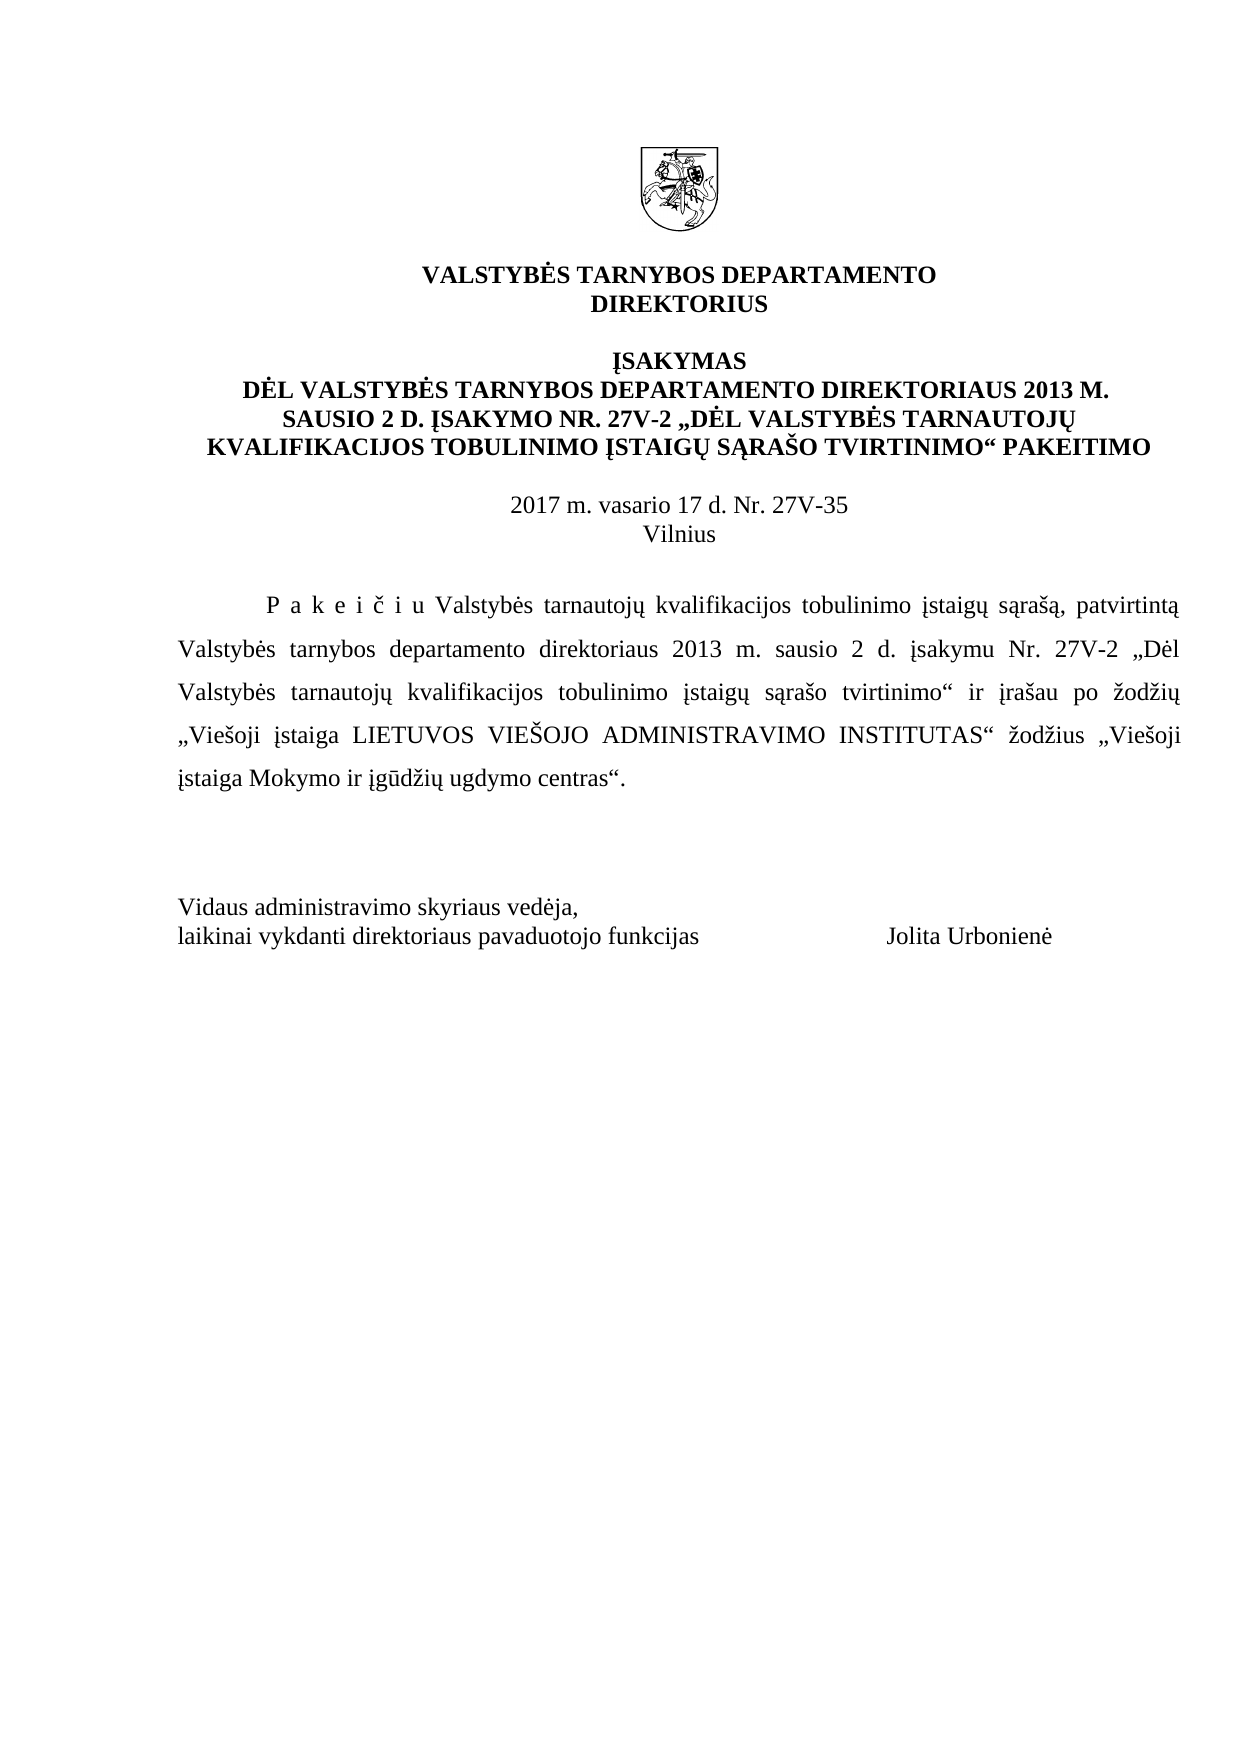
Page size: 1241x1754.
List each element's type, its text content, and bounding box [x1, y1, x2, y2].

text DIREKTORIUS [177, 289, 1181, 317]
text Vidaus administravimo skyriaus vedėja, [177, 892, 1181, 921]
text laikinai vykdanti direktoriaus pavaduotojo funkcijas Jolita Urbonienė [177, 921, 1181, 950]
text 2017 m. vasario 17 d. Nr. 27V-35 [177, 490, 1181, 519]
text Vilnius [177, 519, 1181, 547]
text DĖL VALSTYBĖS TARNYBOS DEPARTAMENTO DIREKTORIAUS 2013 m. [177, 375, 1181, 404]
text VALSTYBĖS TARNYBOS DEPARTAMENTO [177, 260, 1181, 289]
text P a k e i č i u Valstybės tarnautojų kvalifikacijos tobulinimo įstaigų sąrašą, patvirtintą Valstybės tarnybos departamento direktoriaus 2013 m. sausio 2 d. įsakymu Nr. 27V-2 „Dėl Valstybės tarnautojų kvalifikacijos tobulinimo įstaigų sąrašo tvirtinimo“ ir įrašau po žodžių „Viešoji įstaiga LIETUVOS VIEŠOJO ADMINISTRAVIMO INSTITUTAS“ žodžius „Viešoji įstaiga Mokymo ir įgūdžių ugdymo centras“. [177, 591, 1181, 792]
text SAUSIO 2 d. įsakymo NR. 27v-2 „dėl VALSTYBĖS TARNAUTOJŲ KVALIFIKACIJOS TOBULINIMO ĮSTAIGŲ SĄRAŠO TVIRTINIMO“ PAKEITIMO [177, 404, 1181, 461]
text ĮSAKYMAS [177, 346, 1181, 375]
